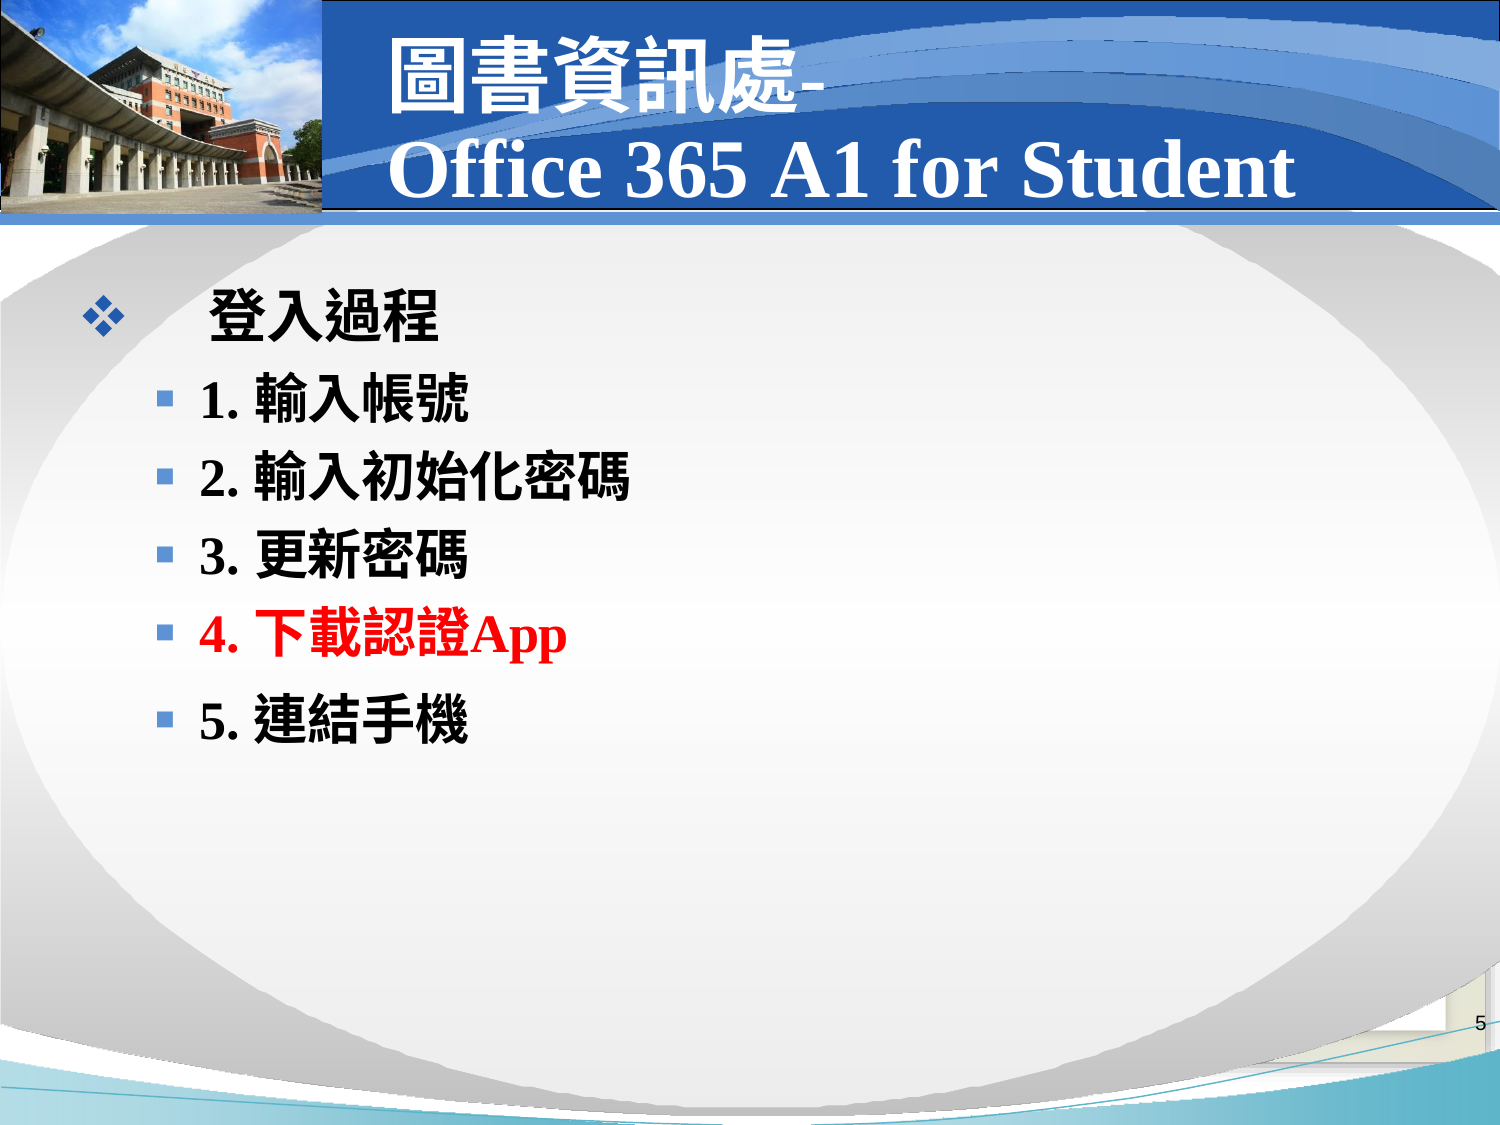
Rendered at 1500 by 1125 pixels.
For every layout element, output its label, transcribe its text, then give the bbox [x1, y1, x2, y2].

list 登入過程 [1482, 261, 1500, 275]
